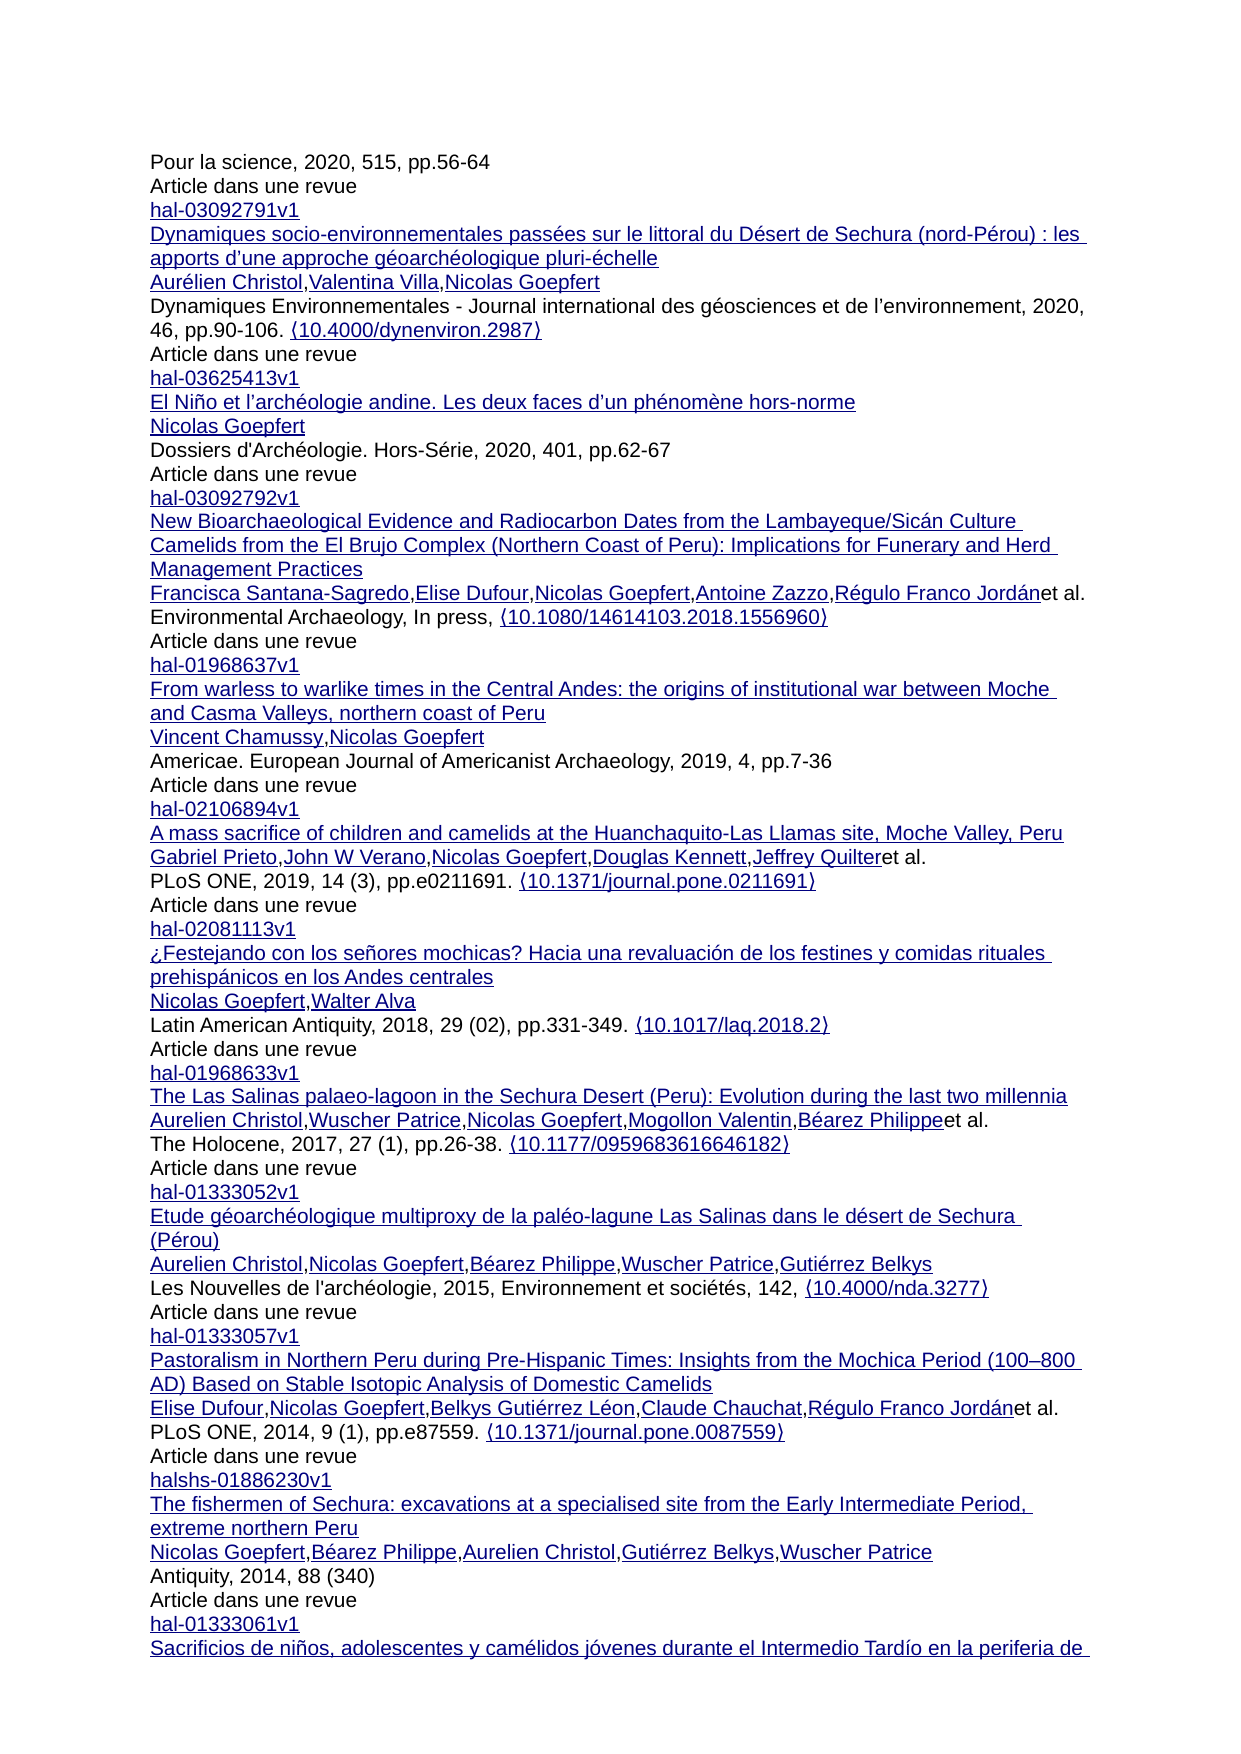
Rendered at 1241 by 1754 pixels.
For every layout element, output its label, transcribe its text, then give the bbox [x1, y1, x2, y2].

table_cell From warless to warlike times in the Central Andes: the origins of institutional war between Moche and Casma Valleys, northern coast of Peru Vincent Chamussy,Nicolas Goepfert Americae. European Journal of Americanist Archaeology, 2019, 4, pp.7-36 Article dans une revue hal-02106894v1 [150, 677, 1090, 821]
table_cell New Bioarchaeological Evidence and Radiocarbon Dates from the Lambayeque/Sicán Culture Camelids from the El Brujo Complex (Northern Coast of Peru): Implications for Funerary and Herd Management Practices Francisca Santana-Sagredo,Elise Dufour,Nicolas Goepfert,Antoine Zazzo,Régulo Franco Jordánet al. Environmental Archaeology, In press, ⟨10.1080/14614103.2018.1556960⟩ Article dans une revue hal-01968637v1 [150, 509, 1090, 677]
table_cell Pastoralism in Northern Peru during Pre-Hispanic Times: Insights from the Mochica Period (100–800 AD) Based on Stable Isotopic Analysis of Domestic Camelids Elise Dufour,Nicolas Goepfert,Belkys Gutiérrez Léon,Claude Chauchat,Régulo Franco Jordánet al. PLoS ONE, 2014, 9 (1), pp.e87559. ⟨10.1371/journal.pone.0087559⟩ Article dans une revue halshs-01886230v1 [150, 1348, 1090, 1492]
table_cell ¿Festejando con los señores mochicas? Hacia una revaluación de los festines y comidas rituales prehispánicos en los Andes centrales Nicolas Goepfert,Walter Alva Latin American Antiquity, 2018, 29 (02), pp.331-349. ⟨10.1017/laq.2018.2⟩ Article dans une revue hal-01968633v1 [150, 941, 1090, 1084]
table_cell Sacrificios de niños, adolescentes y camélidos jóvenes durante el Intermedio Tardío en la periferia de [150, 1635, 1090, 1656]
table_cell The fishermen of Sechura: excavations at a specialised site from the Early Intermediate Period, extreme northern Peru Nicolas Goepfert,Béarez Philippe,Aurelien Christol,Gutiérrez Belkys,Wuscher Patrice Antiquity, 2014, 88 (340) Article dans une revue hal-01333061v1 [150, 1492, 1090, 1635]
table_cell Pour la science, 2020, 515, pp.56-64 Article dans une revue hal-03092791v1 [150, 150, 1090, 222]
table_cell El Niño et l’archéologie andine. Les deux faces d’un phénomène hors-norme Nicolas Goepfert Dossiers d'Archéologie. Hors-Série, 2020, 401, pp.62-67 Article dans une revue hal-03092792v1 [150, 390, 1090, 509]
table_cell The Las Salinas palaeo-lagoon in the Sechura Desert (Peru): Evolution during the last two millennia Aurelien Christol,Wuscher Patrice,Nicolas Goepfert,Mogollon Valentin,Béarez Philippeet al. The Holocene, 2017, 27 (1), pp.26-38. ⟨10.1177/0959683616646182⟩ Article dans une revue hal-01333052v1 [150, 1084, 1090, 1204]
table_cell Etude géoarchéologique multiproxy de la paléo-lagune Las Salinas dans le désert de Sechura (Pérou) Aurelien Christol,Nicolas Goepfert,Béarez Philippe,Wuscher Patrice,Gutiérrez Belkys Les Nouvelles de l'archéologie, 2015, Environnement et sociétés, 142, ⟨10.4000/nda.3277⟩ Article dans une revue hal-01333057v1 [150, 1204, 1090, 1348]
table_cell Dynamiques socio-environnementales passées sur le littoral du Désert de Sechura (nord-Pérou) : les apports d’une approche géoarchéologique pluri-échelle Aurélien Christol,Valentina Villa,Nicolas Goepfert Dynamiques Environnementales - Journal international des géosciences et de l’environnement, 2020, 46, pp.90-106. ⟨10.4000/dynenviron.2987⟩ Article dans une revue hal-03625413v1 [150, 222, 1090, 389]
table_cell A mass sacrifice of children and camelids at the Huanchaquito-Las Llamas site, Moche Valley, Peru Gabriel Prieto,John W Verano,Nicolas Goepfert,Douglas Kennett,Jeffrey Quilteret al. PLoS ONE, 2019, 14 (3), pp.e0211691. ⟨10.1371/journal.pone.0211691⟩ Article dans une revue hal-02081113v1 [150, 821, 1090, 941]
